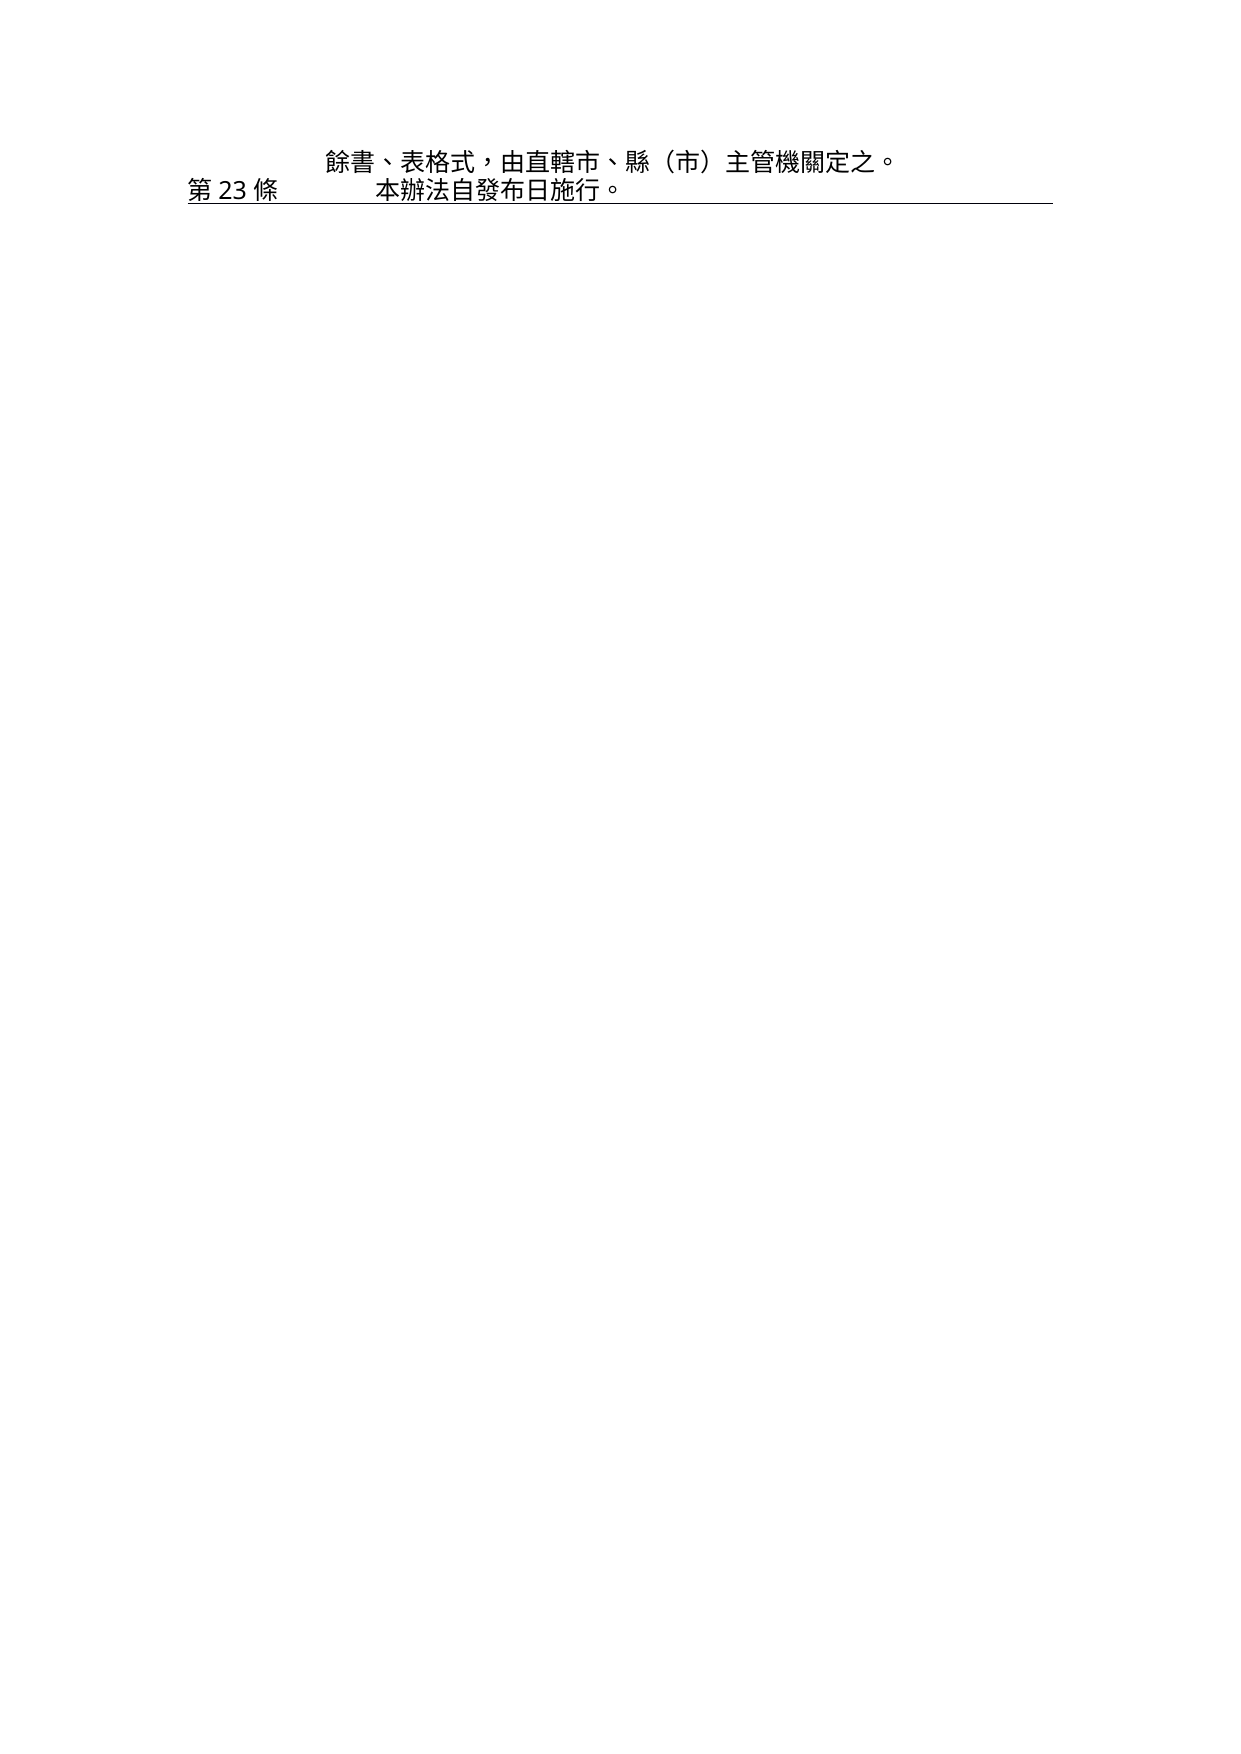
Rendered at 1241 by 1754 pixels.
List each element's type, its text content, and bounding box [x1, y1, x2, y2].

table_cell [186, 150, 324, 178]
table_cell 第 23 條 [186, 178, 324, 206]
table_cell 本辦法自發布日施行。 [324, 178, 1130, 206]
table_cell 餘書、表格式，由直轄市、縣（市）主管機關定之。 [324, 150, 1130, 178]
